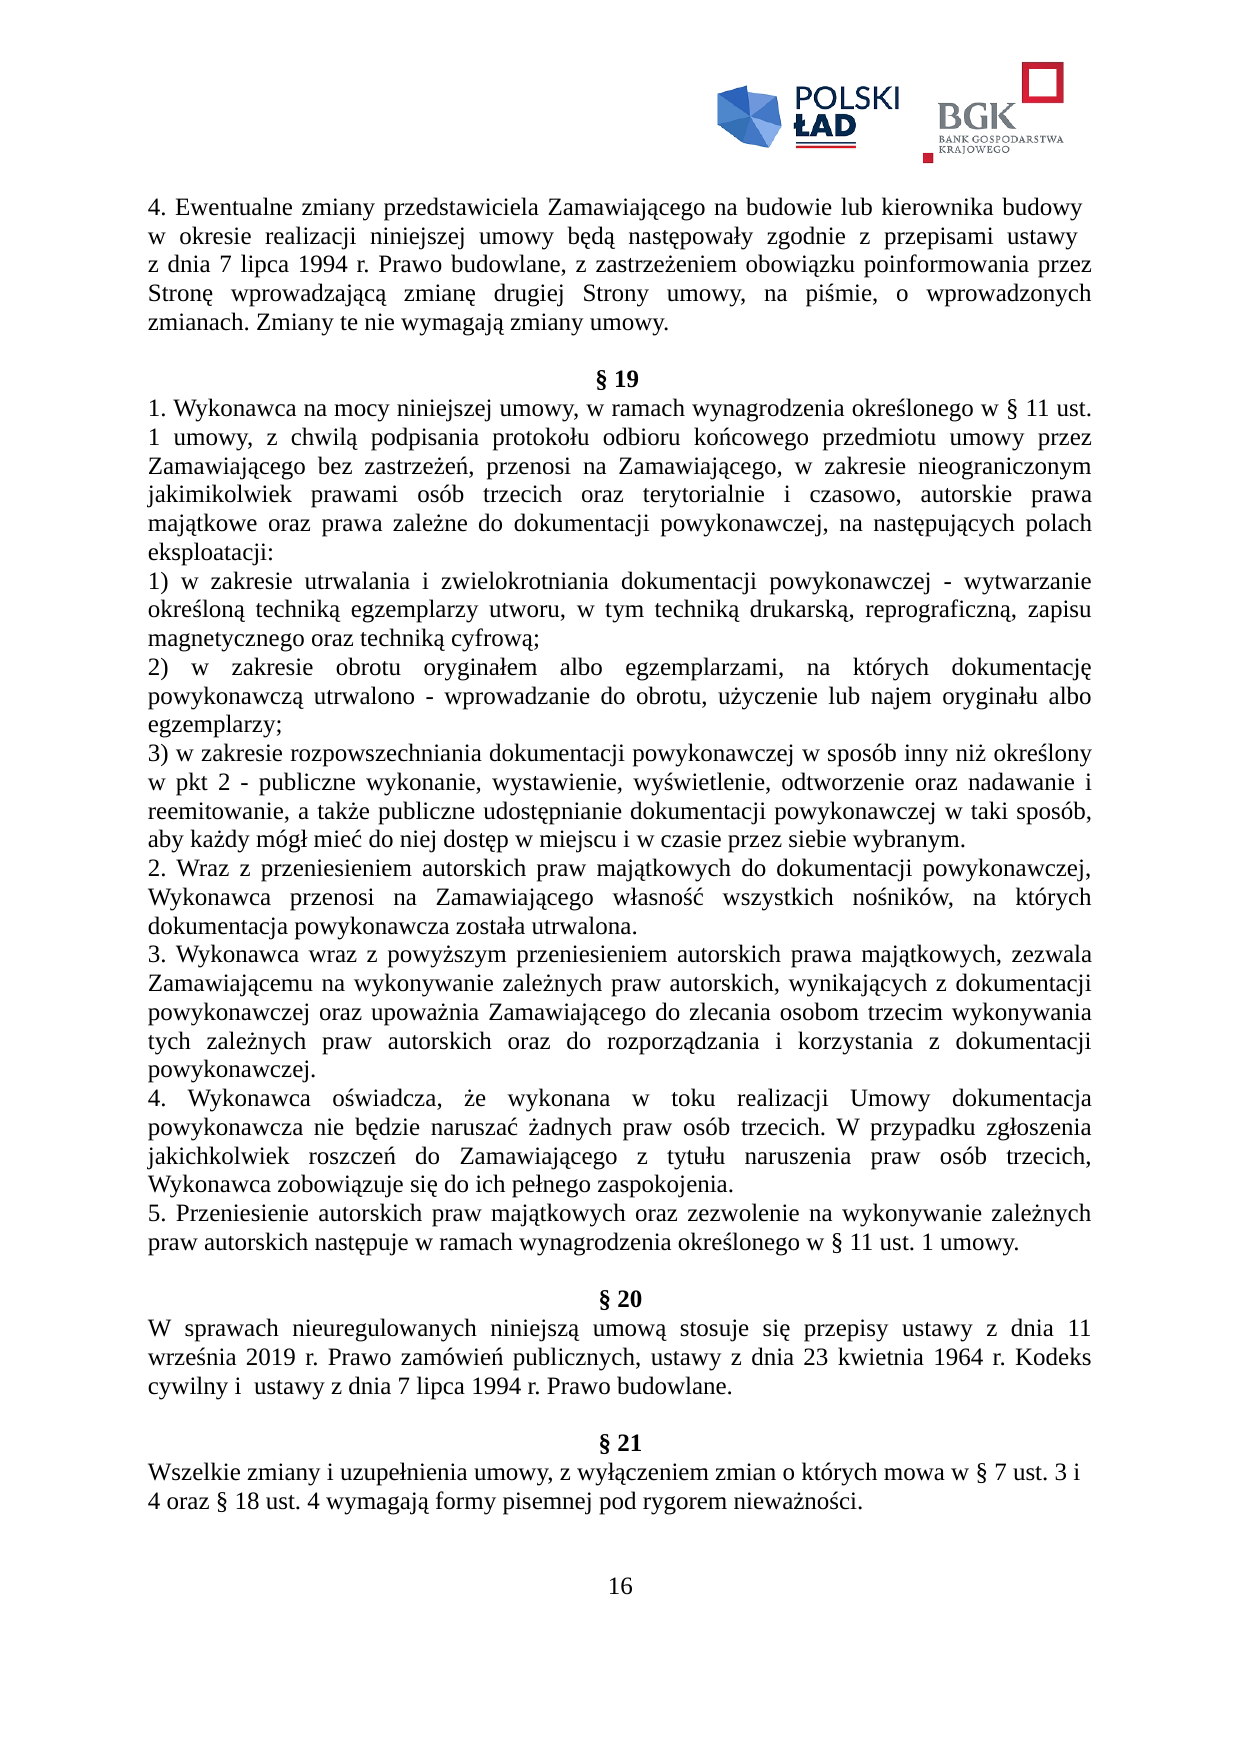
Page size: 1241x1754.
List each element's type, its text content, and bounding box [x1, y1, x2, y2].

text 2. Wraz z przeniesieniem autorskich praw majątkowych do dokumentacji powykonawczej, Wykonawca przenosi na Zamawiającego własność wszystkich nośników, na których dokumentacja powykonawcza została utrwalona. [148, 853, 1093, 939]
text 4. Ewentualne zmiany przedstawiciela Zamawiającego na budowie lub kierownika budowy w okresie realizacji niniejszej umowy będą następowały zgodnie z przepisami ustawy z dnia 7 lipca 1994 r. Prawo budowlane, z zastrzeżeniem obowiązku poinformowania przez Stronę wprowadzającą zmianę drugiej Strony umowy, na piśmie, o wprowadzonych zmianach. Zmiany te nie wymagają zmiany umowy. [148, 192, 1093, 336]
text 4. Wykonawca oświadcza, że wykonana w toku realizacji Umowy dokumentacja powykonawcza nie będzie naruszać żadnych praw osób trzecich. W przypadku zgłoszenia jakichkolwiek roszczeń do Zamawiającego z tytułu naruszenia praw osób trzecich, Wykonawca zobowiązuje się do ich pełnego zaspokojenia. [148, 1083, 1093, 1198]
text 3. Wykonawca wraz z powyższym przeniesieniem autorskich prawa majątkowych, zezwala Zamawiającemu na wykonywanie zależnych praw autorskich, wynikających z dokumentacji powykonawczej oraz upoważnia Zamawiającego do zlecania osobom trzecim wykonywania tych zależnych praw autorskich oraz do rozporządzania i korzystania z dokumentacji powykonawczej. [148, 939, 1093, 1083]
text W sprawach nieuregulowanych niniejszą umową stosuje się przepisy ustawy z dnia 11 września 2019 r. Prawo zamówień publicznych, ustawy z dnia 23 kwietnia 1964 r. Kodeks cywilny i ustawy z dnia 7 lipca 1994 r. Prawo budowlane. [148, 1313, 1093, 1399]
text 5. Przeniesienie autorskich praw majątkowych oraz zezwolenie na wykonywanie zależnych praw autorskich następuje w ramach wynagrodzenia określonego w § 11 ust. 1 umowy. [148, 1198, 1093, 1256]
text 1. Wykonawca na mocy niniejszej umowy, w ramach wynagrodzenia określonego w § 11 ust. 1 umowy, z chwilą podpisania protokołu odbioru końcowego przedmiotu umowy przez Zamawiającego bez zastrzeżeń, przenosi na Zamawiającego, w zakresie nieograniczonym jakimikolwiek prawami osób trzecich oraz terytorialnie i czasowo, autorskie prawa majątkowe oraz prawa zależne do dokumentacji powykonawczej, na następujących polach eksploatacji: [148, 393, 1093, 566]
text § 21 [148, 1428, 1093, 1457]
text § 19 [148, 364, 1093, 393]
text Wszelkie zmiany i uzupełnienia umowy, z wyłączeniem zmian o których mowa w § 7 ust. 3 i 4 oraz § 18 ust. 4 wymagają formy pisemnej pod rygorem nieważności. [148, 1457, 1093, 1514]
text 1) w zakresie utrwalania i zwielokrotniania dokumentacji powykonawczej - wytwarzanie określoną techniką egzemplarzy utworu, w tym techniką drukarską, reprograficzną, zapisu magnetycznego oraz techniką cyfrową; [148, 566, 1093, 652]
text 2) w zakresie obrotu oryginałem albo egzemplarzami, na których dokumentację powykonawczą utrwalono - wprowadzanie do obrotu, użyczenie lub najem oryginału albo egzemplarzy; [148, 652, 1093, 738]
text § 20 [148, 1284, 1093, 1313]
text 3) w zakresie rozpowszechniania dokumentacji powykonawczej w sposób inny niż określony w pkt 2 - publiczne wykonanie, wystawienie, wyświetlenie, odtworzenie oraz nadawanie i reemitowanie, a także publiczne udostępnianie dokumentacji powykonawczej w taki sposób, aby każdy mógł mieć do niej dostęp w miejscu i w czasie przez siebie wybranym. [148, 738, 1093, 853]
